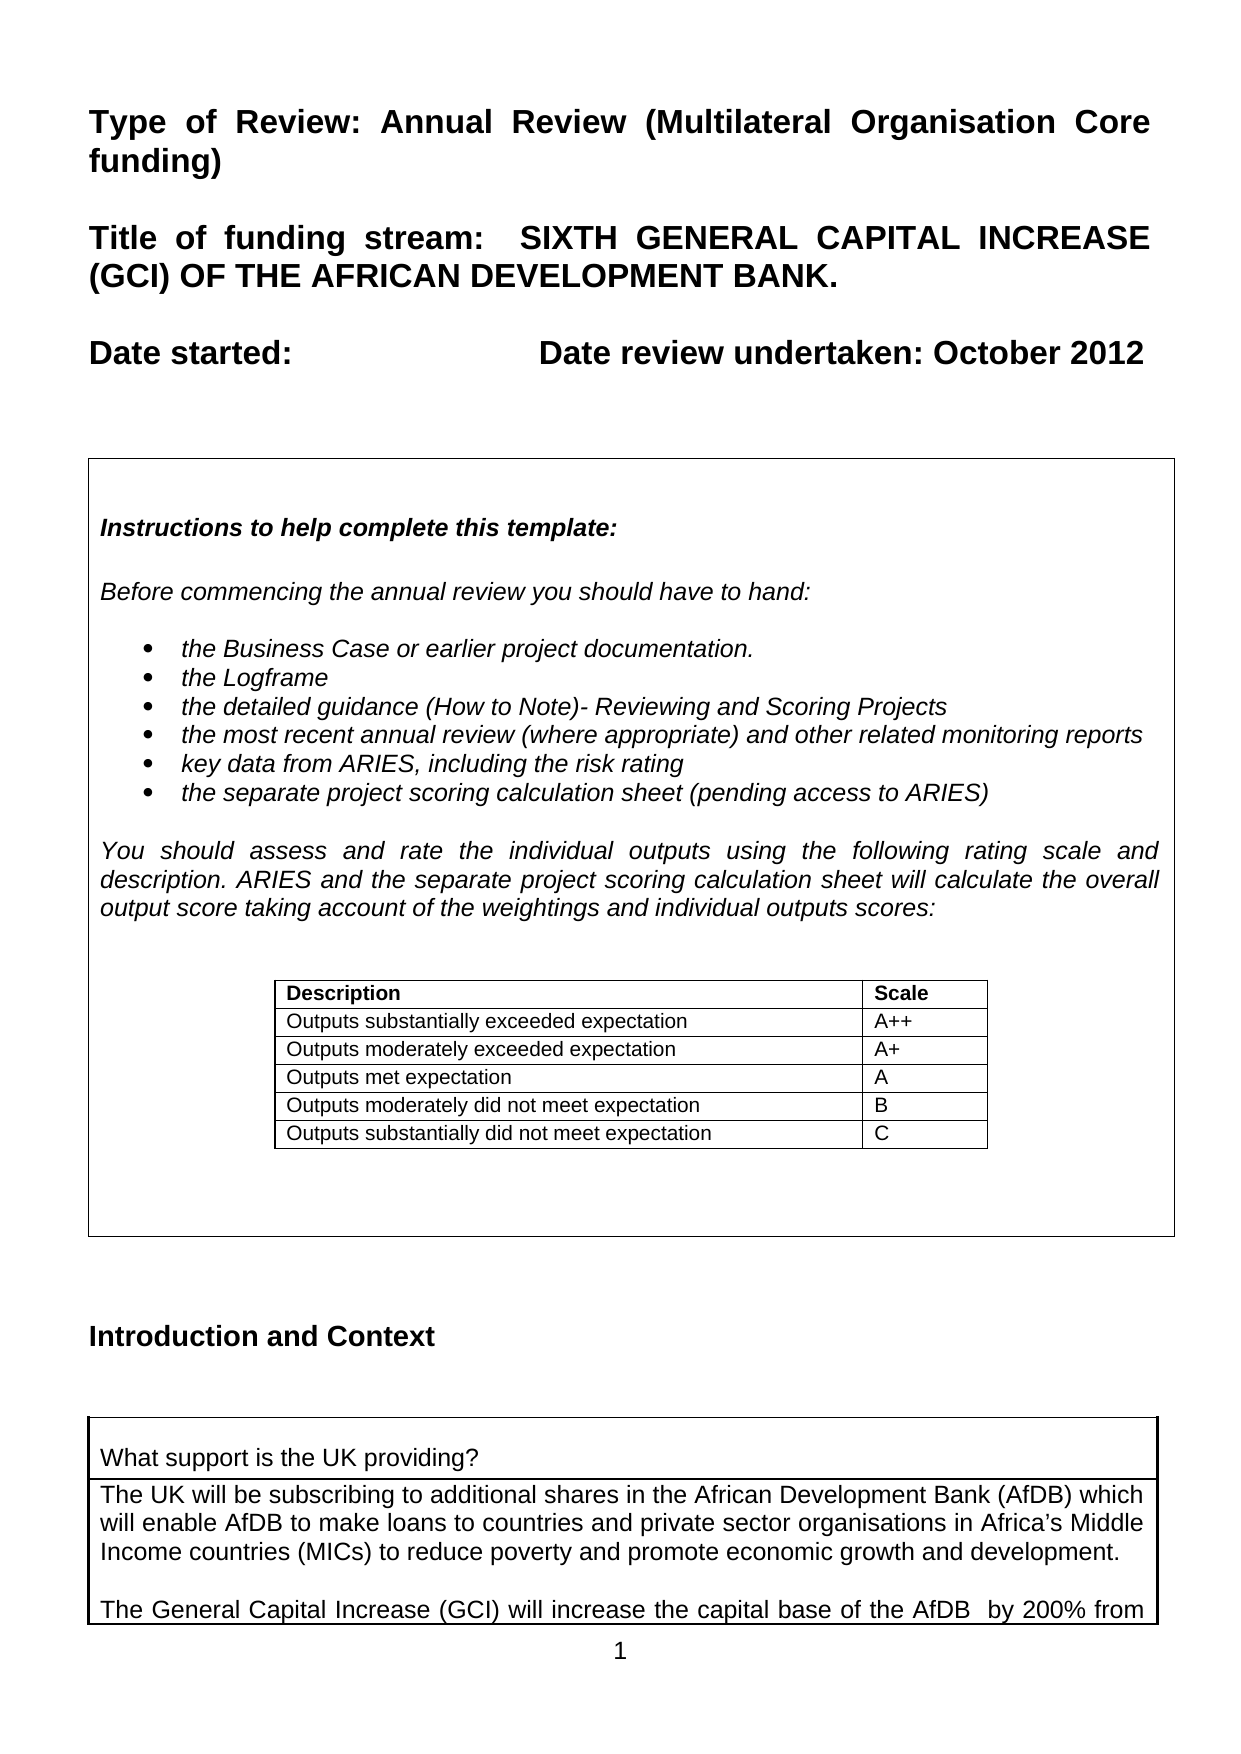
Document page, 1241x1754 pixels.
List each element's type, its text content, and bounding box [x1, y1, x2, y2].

text Title of funding stream: SIXTH GENERAL CAPITAL INCREASE (GCI) OF THE AFRICAN DEVELOPMENT BANK. [89, 218, 1152, 295]
text Date started: Date review undertaken: October 2012 [89, 333, 1152, 372]
subtitle Introduction and Context [89, 1319, 1152, 1353]
table_cell Outputs moderately exceeded expectation [276, 1037, 862, 1064]
table_cell A+ [863, 1037, 987, 1064]
table_header Scale [863, 981, 987, 1008]
table_cell Outputs substantially did not meet expectation [276, 1121, 862, 1148]
table_cell A++ [863, 1009, 987, 1036]
table_cell C [863, 1121, 987, 1148]
table_header Instructions to help complete this template: Before commencing the annual review you should have to hand: the Business Case or earlier project documentation. the Logframe the detailed guidance (How to Note)- Reviewing and Scoring Projects the most recent annual review (where appropriate) and other related monitoring reports key data from ARIES, including the risk rating the separate project scoring calculation sheet (pending access to ARIES) You should assess and rate the individual outputs using the following rating scale and description. ARIES and the separate project scoring calculation sheet will calculate the overall output score taking account of the weightings and individual outputs scores: [89, 459, 1174, 1236]
table_cell The UK will be subscribing to additional shares in the African Development Bank (AfDB) which will enable AfDB to make loans to countries and private sector organisations in Africa’s Middle Income countries (MICs) to reduce poverty and promote economic growth and development. The General Capital Increase (GCI) will increase the capital base of the AfDB by 200% from [90, 1480, 1156, 1623]
text Type of Review: Annual Review (Multilateral Organisation Core funding) [89, 103, 1152, 179]
table_header Description [276, 981, 862, 1008]
table_cell A [863, 1065, 987, 1092]
table_cell Outputs met expectation [276, 1065, 862, 1092]
table_cell Outputs moderately did not meet expectation [276, 1093, 862, 1120]
table_header What support is the UK providing? [90, 1418, 1156, 1478]
table_cell Outputs substantially exceeded expectation [276, 1009, 862, 1036]
table_cell B [863, 1093, 987, 1120]
